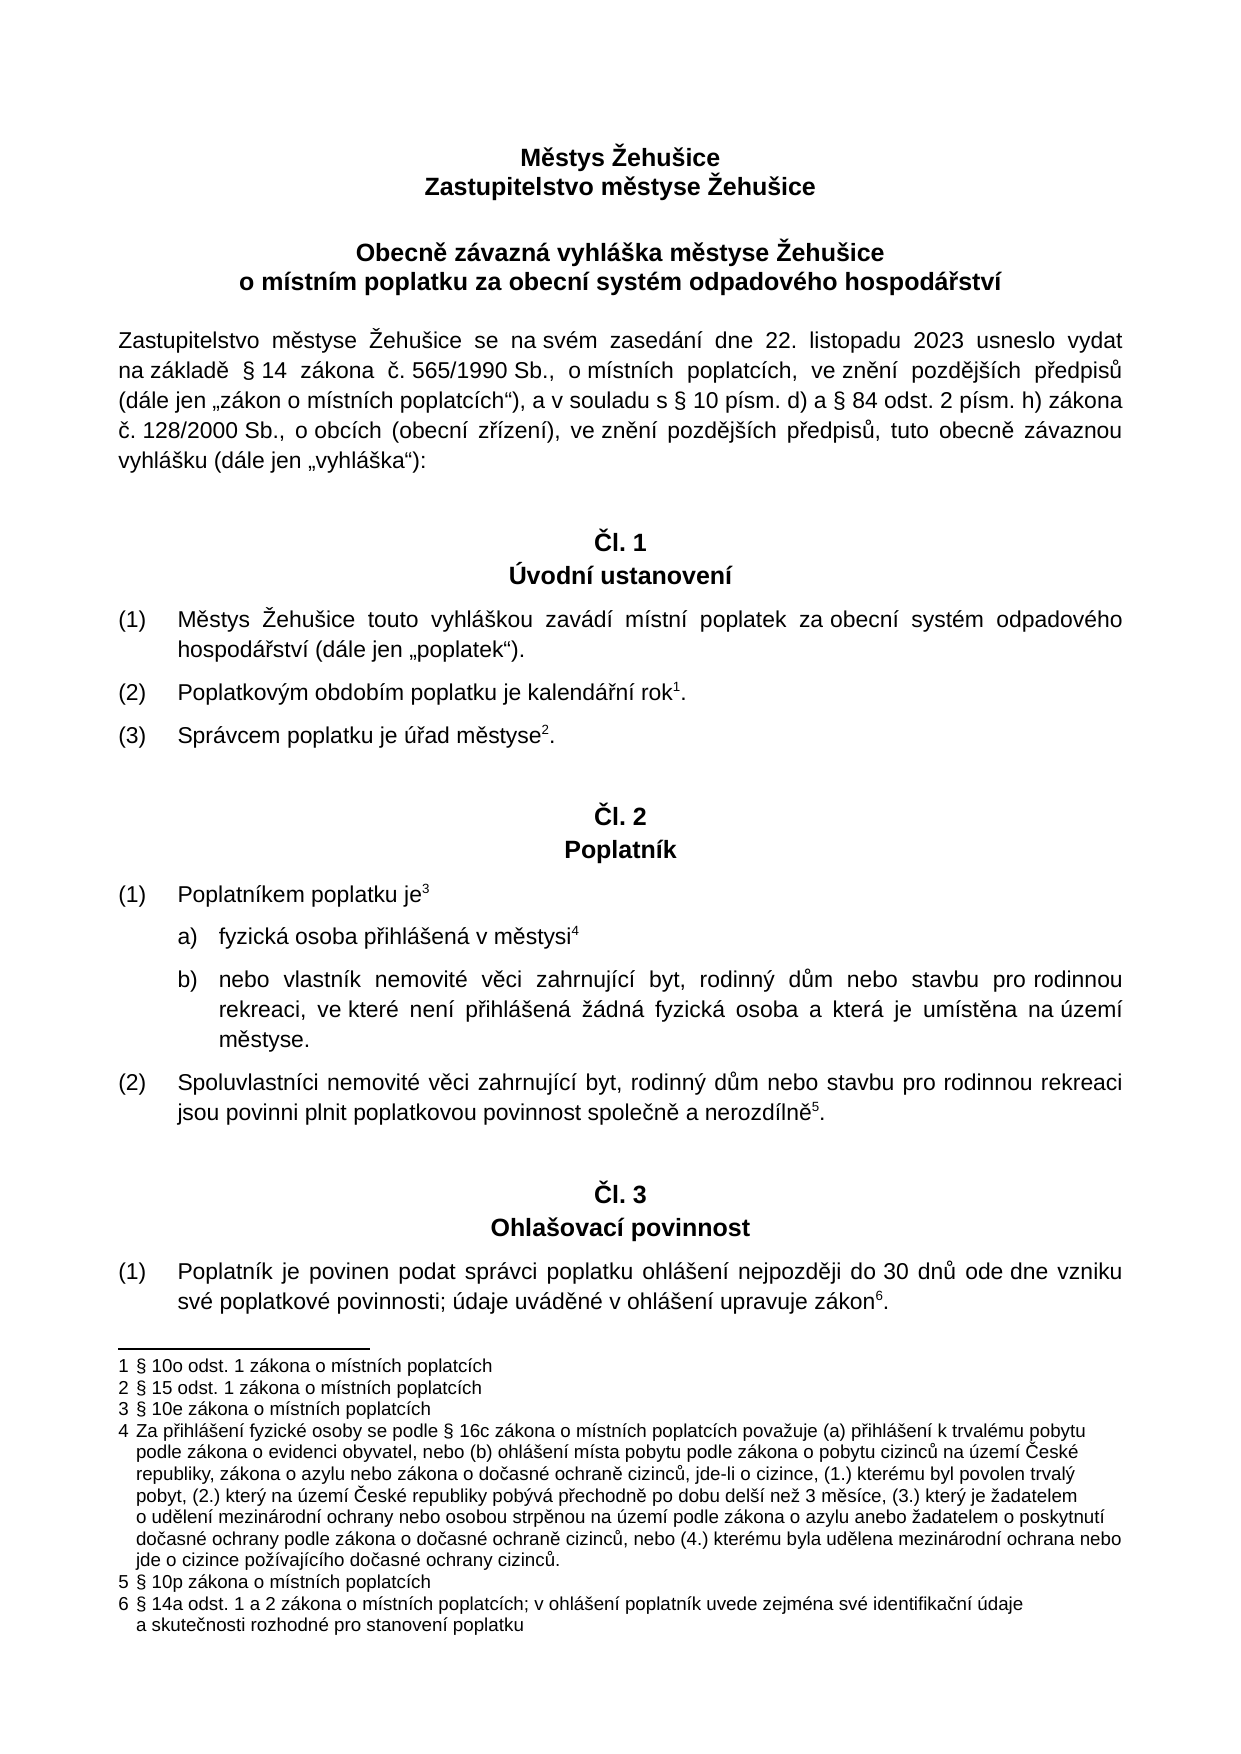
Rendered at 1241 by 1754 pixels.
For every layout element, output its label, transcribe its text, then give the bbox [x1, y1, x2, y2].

subtitle Čl. 2 Poplatník [118, 802, 1122, 864]
title Městys Žehušice Zastupitelstvo městyse Žehušice [118, 143, 1122, 201]
list Za přihlášení fyzické osoby se podle § 16c zákona o místních poplatcích považuje (a) přihlášení k trvalému pobytu podle zákona o evidenci obyvatel, nebo (b) ohlášení místa pobytu podle zákona o pobytu cizinců na území České republiky, zákona o azylu nebo zákona o dočasné ochraně cizinců, jde-li o cizince, (1.) kterému byl povolen trvalý pobyt, (2.) který na území České republiky pobývá přechodně po dobu delší než 3 měsíce, (3.) který je žadatelem o udělení mezinárodní ochrany nebo osobou strpěnou na území podle zákona o azylu anebo žadatelem o poskytnutí dočasné ochrany podle zákona o dočasné ochraně cizinců, nebo (4.) kterému byla udělena mezinárodní ochrana nebo jde o cizince požívajícího dočasné ochrany cizinců. [118, 1420, 1122, 1571]
list § 10p zákona o místních poplatcích [118, 1571, 1122, 1592]
list Poplatník je povinen podat správci poplatku ohlášení nejpozději do 30 dnů ode dne vzniku své poplatkové povinnosti; údaje uváděné v ohlášení upravuje zákon. [118, 1258, 1122, 1315]
list § 10o odst. 1 zákona o místních poplatcích [118, 1355, 1122, 1377]
subtitle Čl. 3 Ohlašovací povinnost [118, 1179, 1122, 1241]
list Městys Žehušice touto vyhláškou zavádí místní poplatek za obecní systém odpadového hospodářství (dále jen „poplatek“). [118, 606, 1122, 663]
text Zastupitelstvo městyse Žehušice se na svém zasedání dne 22. listopadu 2023 usneslo vydat na základě § 14 zákona č. 565/1990 Sb., o místních poplatcích, ve znění pozdějších předpisů (dále jen „zákon o místních poplatcích“), a v souladu s § 10 písm. d) a § 84 odst. 2 písm. h) zákona č. 128/2000 Sb., o obcích (obecní zřízení), ve znění pozdějších předpisů, tuto obecně závaznou vyhlášku (dále jen „vyhláška“): [118, 327, 1122, 474]
subtitle Čl. 1 Úvodní ustanovení [118, 528, 1122, 589]
subtitle Obecně závazná vyhláška městyse Žehušice o místním poplatku za obecní systém odpadového hospodářství [118, 238, 1122, 295]
list fyzická osoba přihlášená v městysi [177, 923, 1122, 950]
list § 15 odst. 1 zákona o místních poplatcích [118, 1377, 1122, 1398]
list Poplatníkem poplatku je [118, 881, 1122, 907]
list Správcem poplatku je úřad městyse. [118, 722, 1122, 748]
list § 14a odst. 1 a 2 zákona o místních poplatcích; v ohlášení poplatník uvede zejména své identifikační údaje a skutečnosti rozhodné pro stanovení poplatku [118, 1592, 1122, 1635]
list nebo vlastník nemovité věci zahrnující byt, rodinný dům nebo stavbu pro rodinnou rekreaci, ve které není přihlášená žádná fyzická osoba a která je umístěna na území městyse. [177, 966, 1122, 1053]
list Poplatkovým obdobím poplatku je kalendářní rok. [118, 679, 1122, 706]
list § 10e zákona o místních poplatcích [118, 1398, 1122, 1420]
list Spoluvlastníci nemovité věci zahrnující byt, rodinný dům nebo stavbu pro rodinnou rekreaci jsou povinni plnit poplatkovou povinnost společně a nerozdílně. [118, 1069, 1122, 1126]
